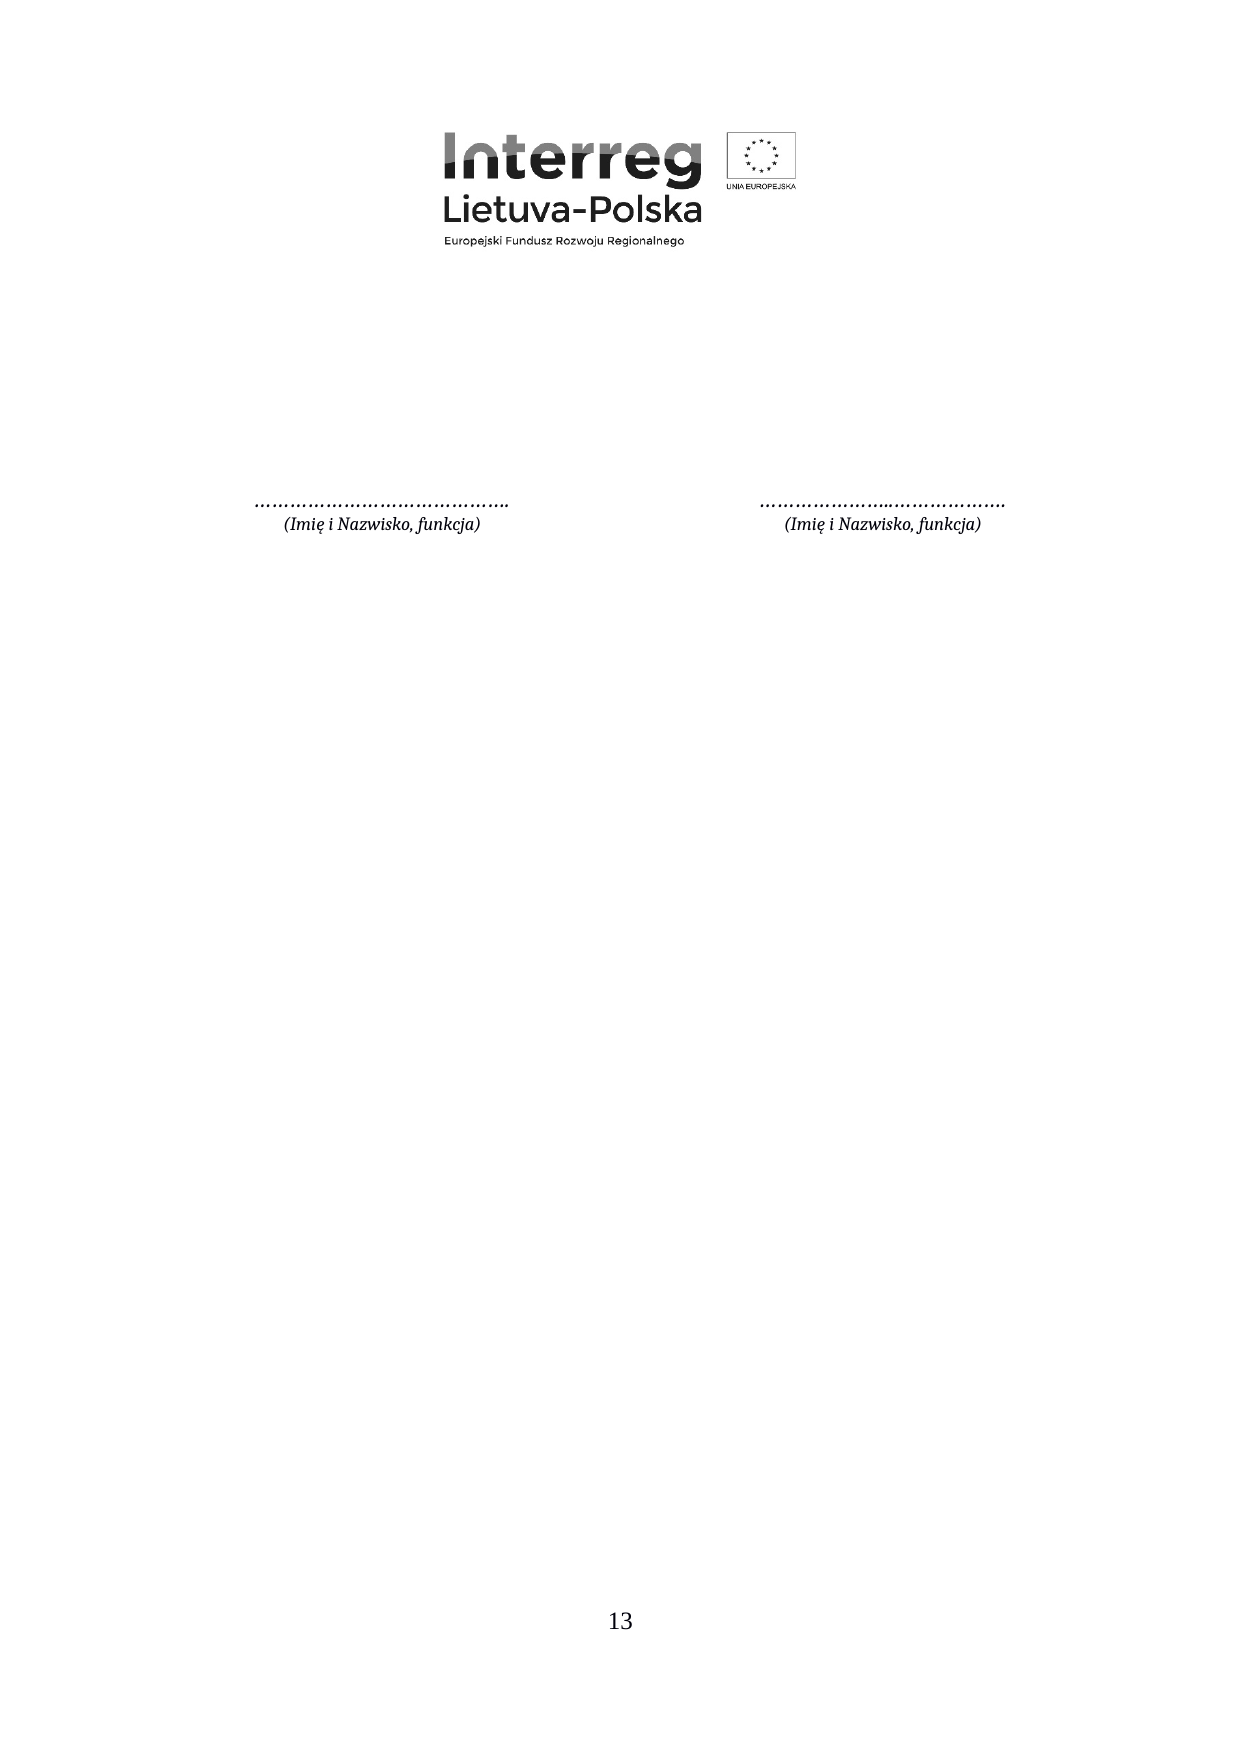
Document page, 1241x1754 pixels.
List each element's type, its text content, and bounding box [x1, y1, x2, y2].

table_cell [595, 370, 699, 650]
table_cell …………………..………………. (Imię i Nazwisko, funkcja) [699, 370, 1069, 650]
table_cell ……………………………………. (Imię i Nazwisko, funkcja) [171, 370, 594, 650]
